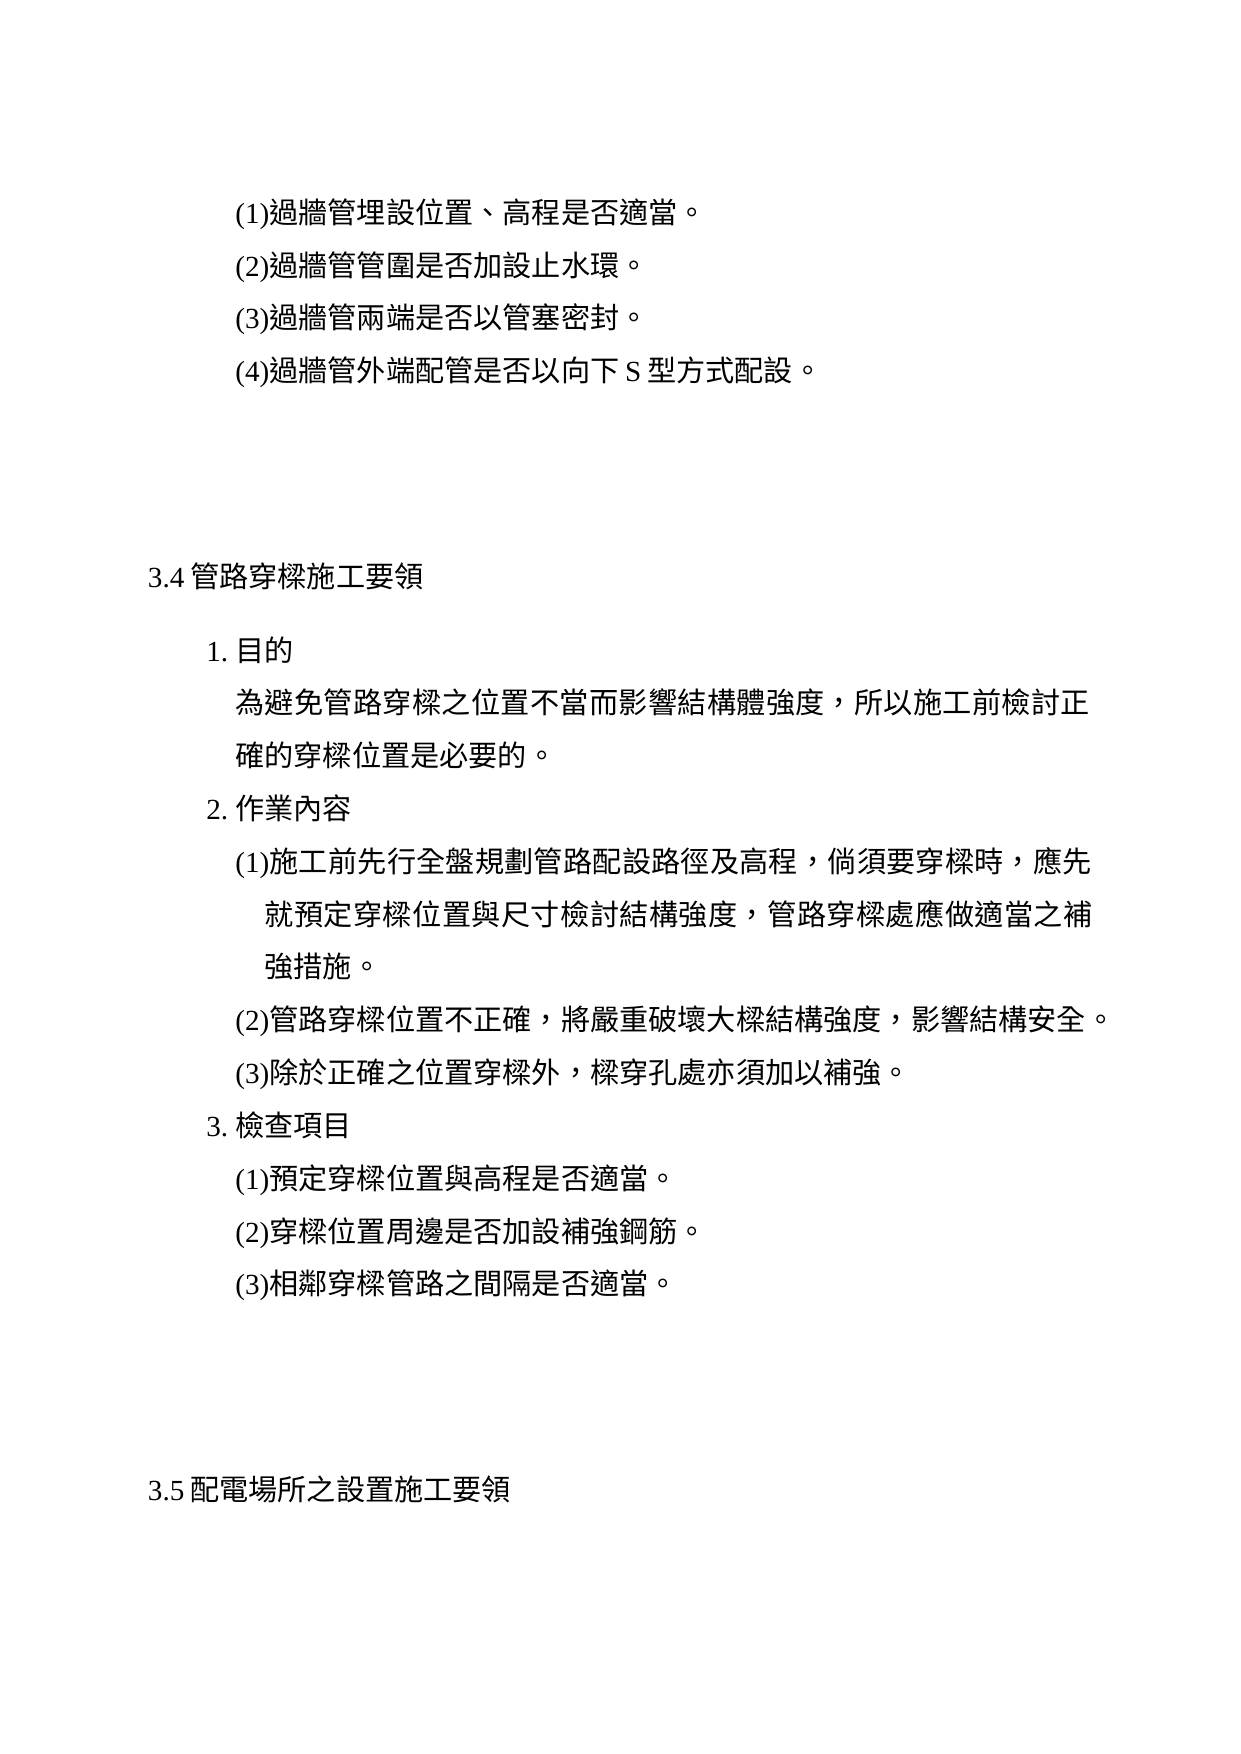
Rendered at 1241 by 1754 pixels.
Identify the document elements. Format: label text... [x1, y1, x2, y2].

text (3)除於正確之位置穿樑外，樑穿孔處亦須加以補強。 [235, 1050, 1092, 1092]
text (3)相鄰穿樑管路之間隔是否適當。 [235, 1261, 1092, 1303]
text 2. 作業內容 [206, 786, 1092, 828]
text (1)施工前先行全盤規劃管路配設路徑及高程，倘須要穿樑時，應先就預定穿樑位置與尺寸檢討結構強度，管路穿樑處應做適當之補強措施。 [235, 838, 1092, 986]
text 為避免管路穿樑之位置不當而影響結構體強度，所以施工前檢討正確的穿樑位置是必要的。 [235, 680, 1092, 775]
subtitle 3.5配電場所之設置施工要領 [148, 1466, 1092, 1509]
text (2)穿樑位置周邊是否加設補強鋼筋。 [235, 1208, 1092, 1250]
text 3. 檢查項目 [206, 1102, 1092, 1145]
text (2)過牆管管圍是否加設止水環。 [235, 242, 1092, 284]
text (1)過牆管埋設位置、高程是否適當。 [235, 189, 1092, 232]
text 1. 目的 [206, 627, 1092, 669]
text (1)預定穿樑位置與高程是否適當。 [235, 1155, 1092, 1198]
text (2)管路穿樑位置不正確，將嚴重破壞大樑結構強度，影響結構安全。 [235, 997, 1092, 1039]
text (3)過牆管兩端是否以管塞密封。 [235, 295, 1092, 337]
subtitle 3.4管路穿樑施工要領 [148, 553, 1092, 596]
text (4)過牆管外端配管是否以向下S型方式配設。 [235, 348, 1092, 390]
